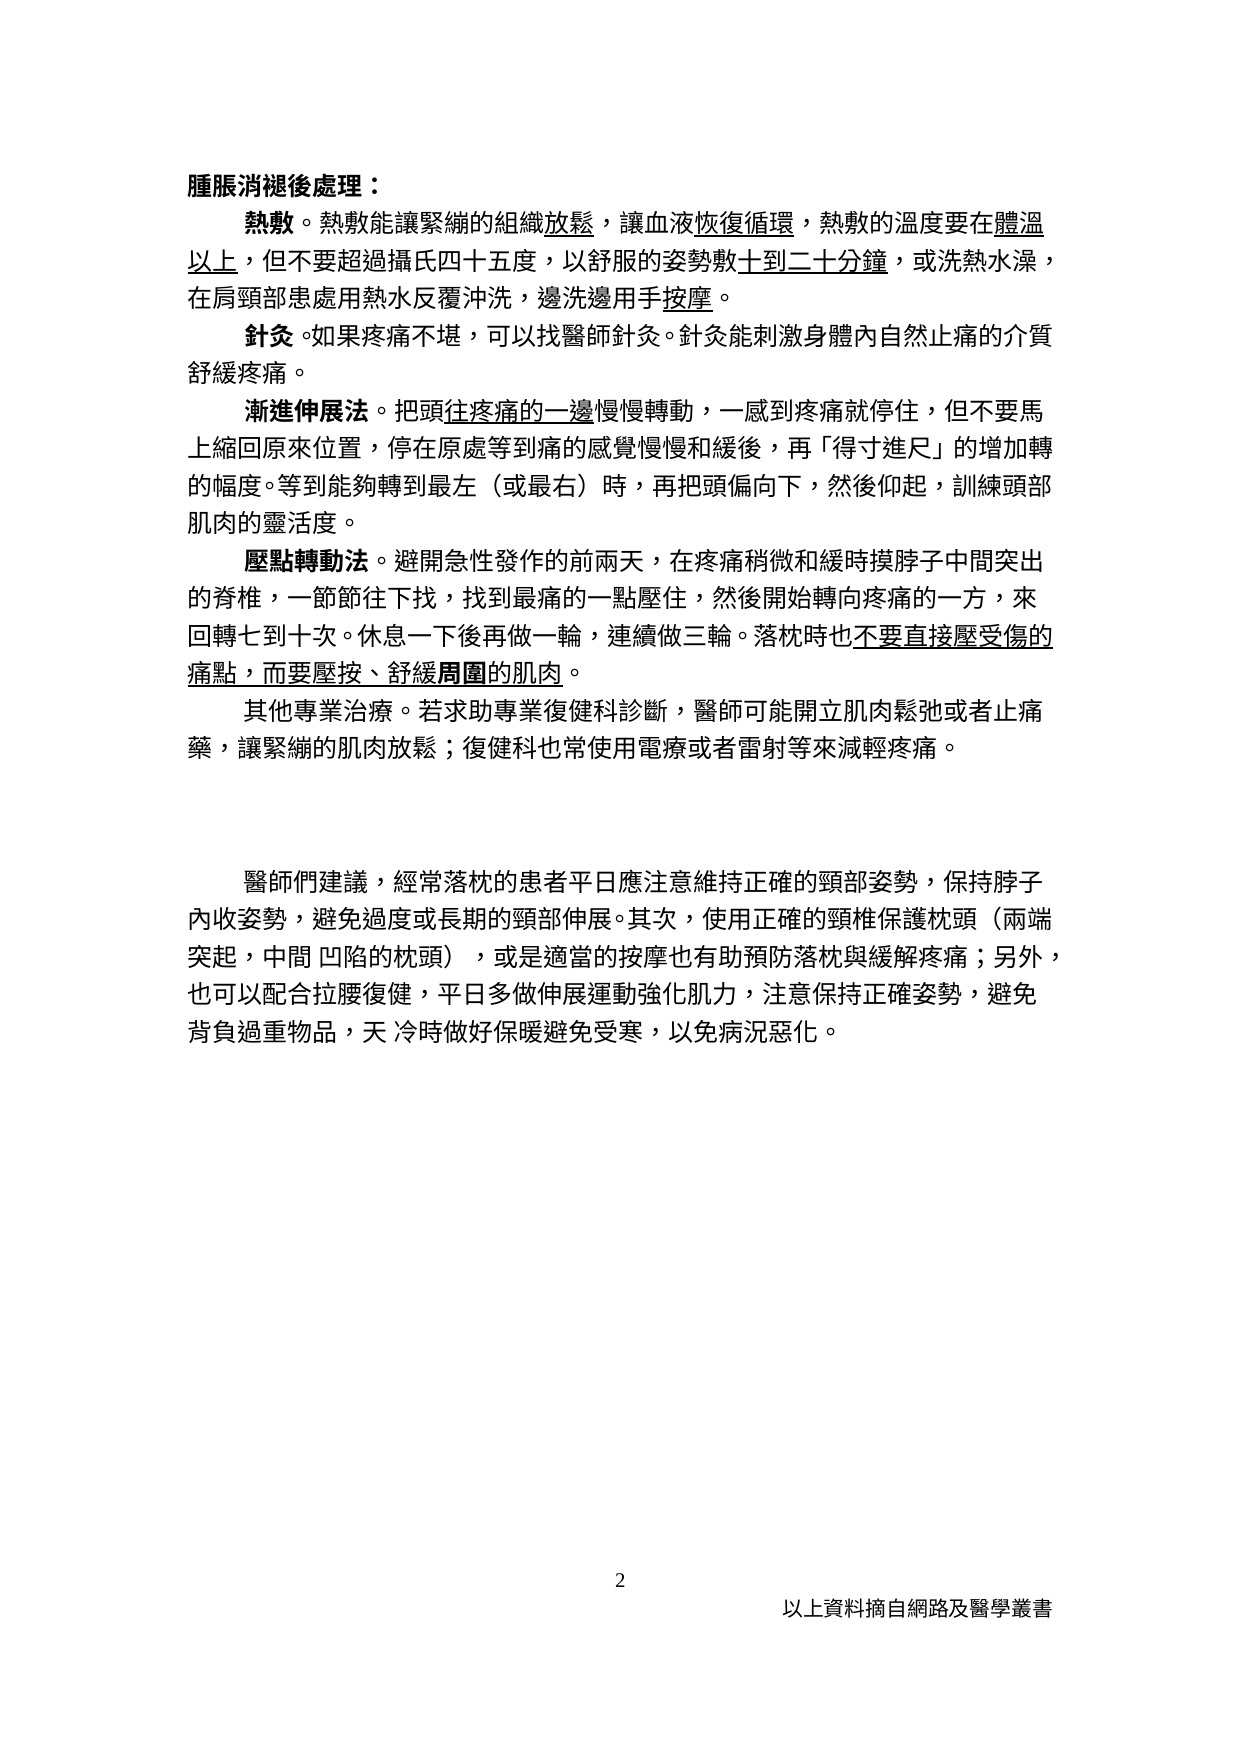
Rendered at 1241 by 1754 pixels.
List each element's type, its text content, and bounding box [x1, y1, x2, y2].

text 熱敷。熱敷能讓緊繃的組織放鬆，讓血液恢復循環，熱敷的溫度要在體溫以上，但不要超過攝氏四十五度，以舒服的姿勢敷十到二十分鐘，或洗熱水澡，在肩頸部患處用熱水反覆沖洗，邊洗邊用手按摩。 [187, 203, 1053, 316]
text 壓點轉動法。避開急性發作的前兩天，在疼痛稍微和緩時摸脖子中間突出的脊椎，一節節往下找，找到最痛的一點壓住，然後開始轉向疼痛的一方，來回轉七到十次。休息一下後再做一輪，連續做三輪。落枕時也不要直接壓受傷的痛點，而要壓按、舒緩周圍的肌肉。 [187, 541, 1053, 691]
text 醫師們建議，經常落枕的患者平日應注意維持正確的頸部姿勢，保持脖子內收姿勢，避免過度或長期的頸部伸展。其次，使用正確的頸椎保護枕頭（兩端突起，中間 凹陷的枕頭），或是適當的按摩也有助預防落枕與緩解疼痛；另外，也可以配合拉腰復健，平日多做伸展運動強化肌力，注意保持正確姿勢，避免背負過重物品，天 冷時做好保暖避免受寒，以免病況惡化。 [187, 861, 1053, 1049]
text 腫脹消褪後處理： [187, 166, 1053, 203]
text 針灸。如果疼痛不堪，可以找醫師針灸。針灸能刺激身體內自然止痛的介質，舒緩疼痛。 [187, 316, 1053, 391]
text 漸進伸展法。把頭往疼痛的一邊慢慢轉動，一感到疼痛就停住，但不要馬上縮回原來位置，停在原處等到痛的感覺慢慢和緩後，再「得寸進尺」的增加轉的幅度。等到能夠轉到最左（或最右）時，再把頭偏向下，然後仰起，訓練頭部肌肉的靈活度。 [187, 391, 1053, 541]
text 其他專業治療。若求助專業復健科診斷，醫師可能開立肌肉鬆弛或者止痛藥，讓緊繃的肌肉放鬆；復健科也常使用電療或者雷射等來減輕疼痛。 [187, 691, 1053, 766]
